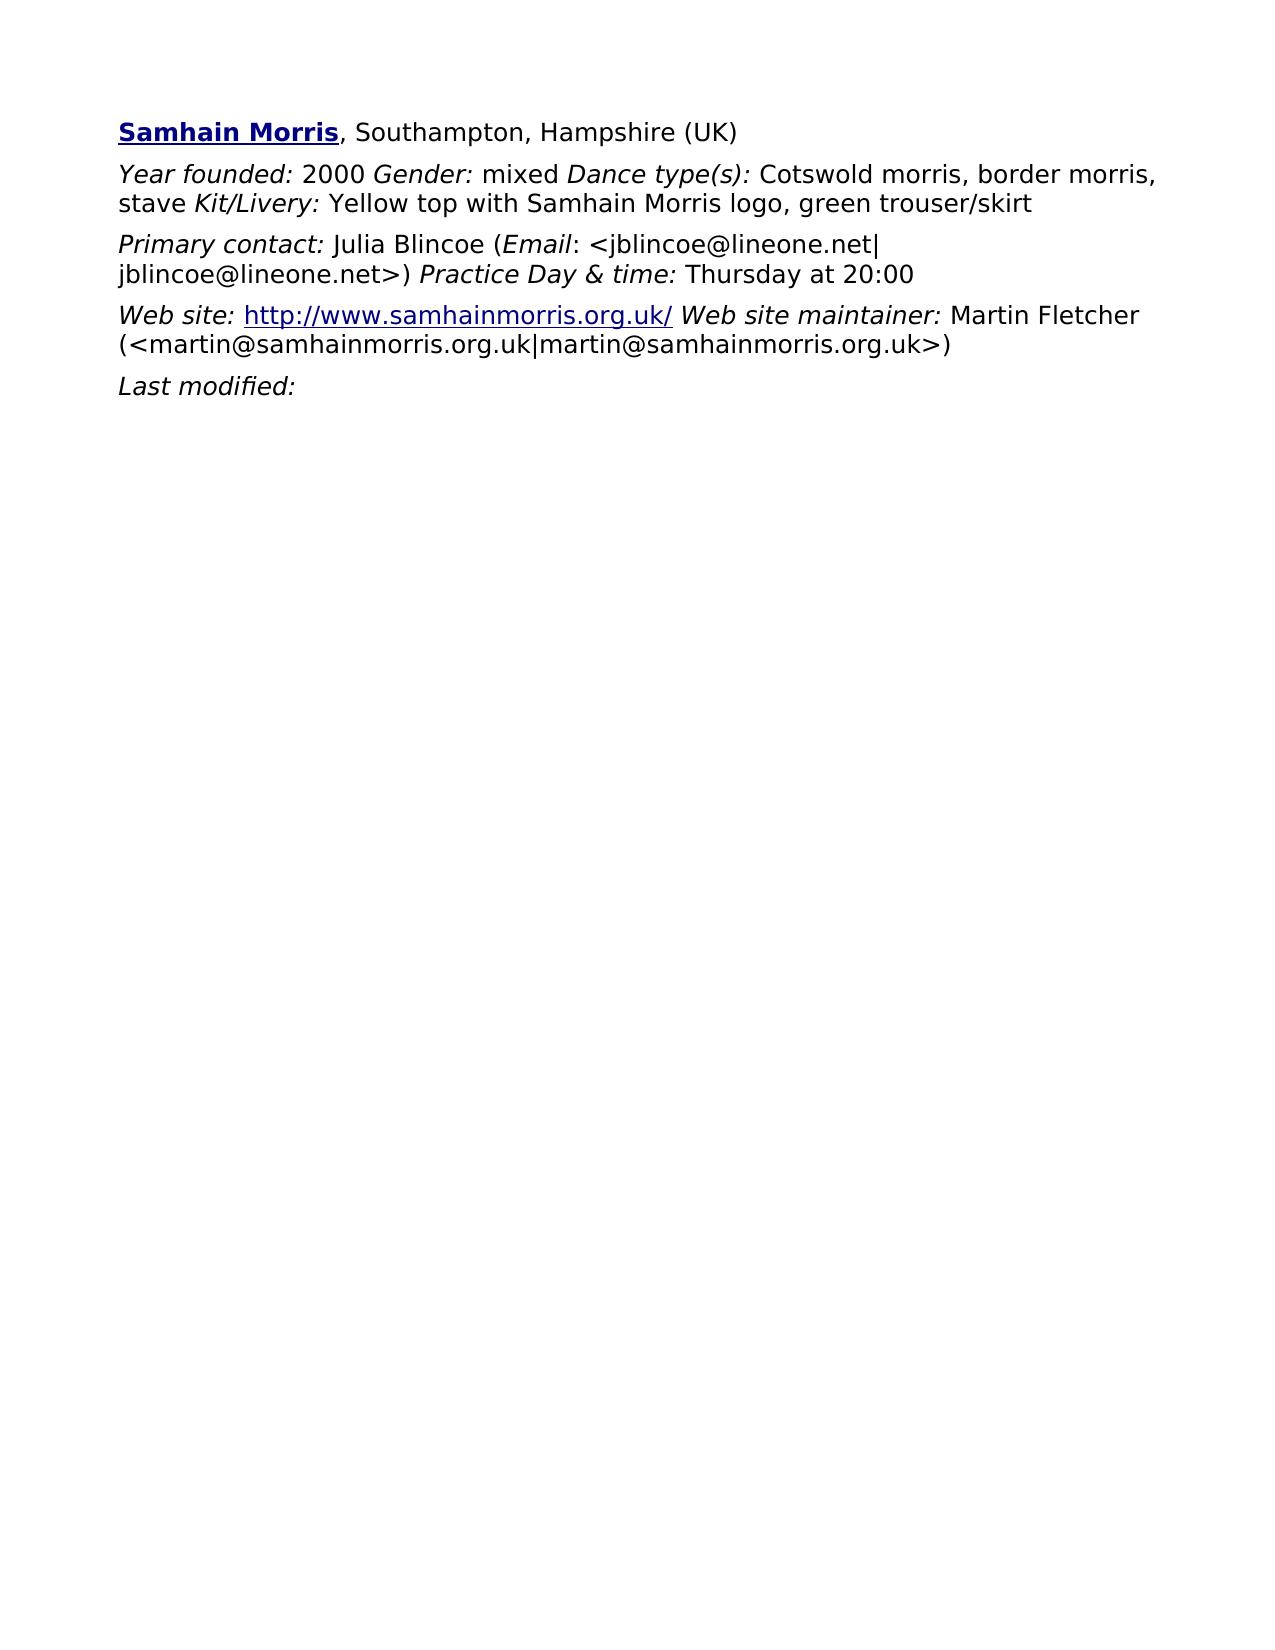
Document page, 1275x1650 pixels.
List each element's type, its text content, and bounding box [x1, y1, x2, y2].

text Web site: http://www.samhainmorris.org.uk/ Web site maintainer: Martin Fletcher (<martin@samhainmorris.org.uk|martin@samhainmorris.org.uk>) [118, 301, 1157, 360]
text Samhain Morris, Southampton, Hampshire (UK) [118, 118, 1157, 147]
text Year founded: 2000 Gender: mixed Dance type(s): Cotswold morris, border morris, stave Kit/Livery: Yellow top with Samhain Morris logo, green trouser/skirt [118, 160, 1157, 218]
text Last modified: [118, 372, 1157, 401]
text Primary contact: Julia Blincoe (Email: <jblincoe@lineone.net|jblincoe@lineone.net>) Practice Day & time: Thursday at 20:00 [118, 231, 1157, 289]
